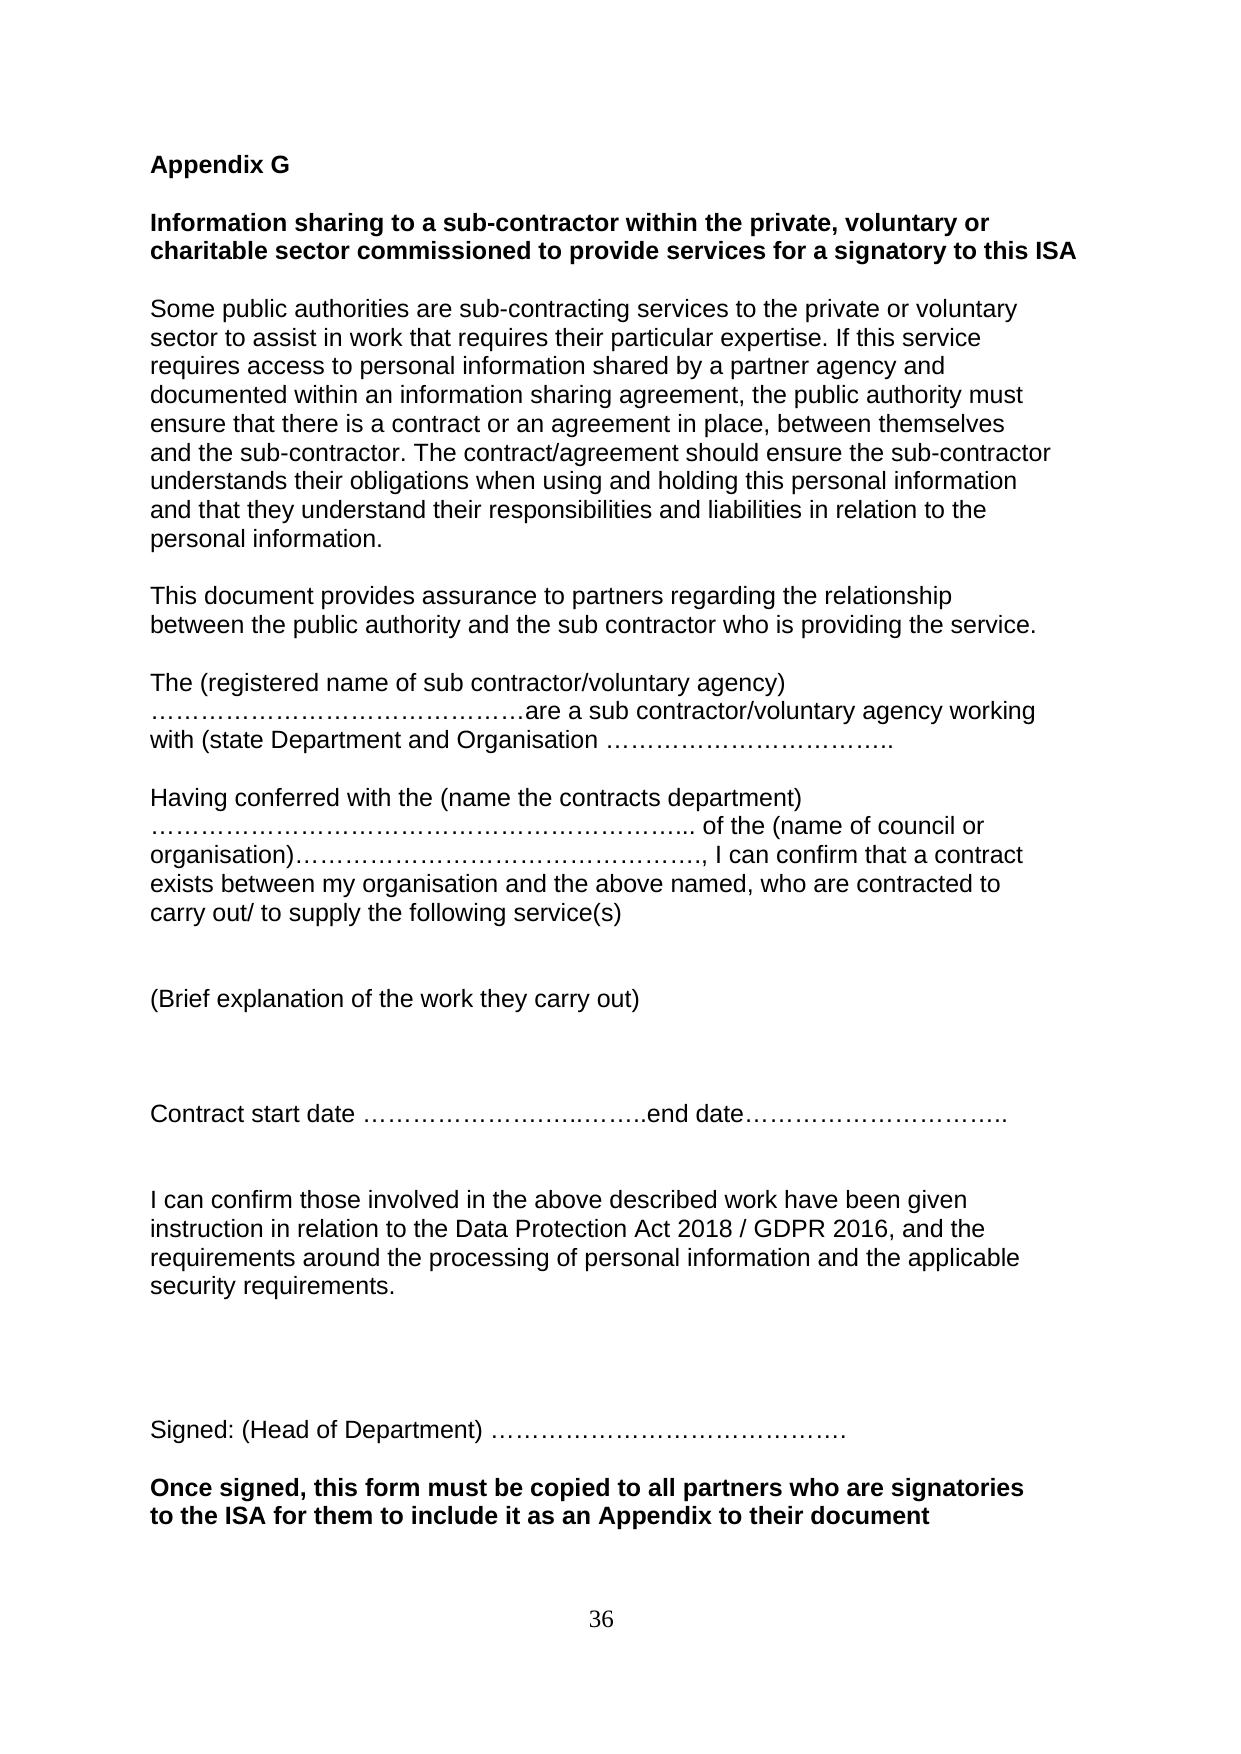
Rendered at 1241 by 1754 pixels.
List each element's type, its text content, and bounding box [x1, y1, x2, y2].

text Having conferred with the (name the contracts department) ………………………………………………………... of the (name of council or organisation)…………………………………………., I can confirm that a contract exists between my organisation and the above named, who are contracted to carry out/ to supply the following service(s) [150, 782, 1053, 926]
text I can confirm those involved in the above described work have been given instruction in relation to the Data Protection Act 2018 / GDPR 2016, and the requirements around the processing of personal information and the applicable security requirements. [150, 1185, 1053, 1300]
text (Brief explanation of the work they carry out) [150, 984, 1053, 1012]
text Information sharing to a sub-contractor within the private, voluntary or charitable sector commissioned to provide services for a signatory to this ISA [150, 207, 1106, 265]
text Some public authorities are sub-contracting services to the private or voluntary sector to assist in work that requires their particular expertise. If this service requires access to personal information shared by a partner agency and documented within an information sharing agreement, the public authority must ensure that there is a contract or an agreement in place, between themselves and the sub-contractor. The contract/agreement should ensure the sub-contractor understands their obligations when using and holding this personal information and that they understand their responsibilities and liabilities in relation to the personal information. [150, 294, 1053, 552]
text Once signed, this form must be copied to all partners who are signatories to the ISA for them to include it as an Appendix to their document [150, 1472, 1053, 1530]
text This document provides assurance to partners regarding the relationship between the public authority and the sub contractor who is providing the service. [150, 581, 1053, 639]
text Signed: (Head of Department) ……………………………………. [150, 1415, 1053, 1444]
text Contract start date ………………….…..……..end date………………………….. [150, 1099, 1053, 1127]
text The (registered name of sub contractor/voluntary agency)………………………………………are a sub contractor/voluntary agency working with (state Department and Organisation …………………………….. [150, 667, 1053, 754]
text Appendix G [150, 150, 1106, 179]
